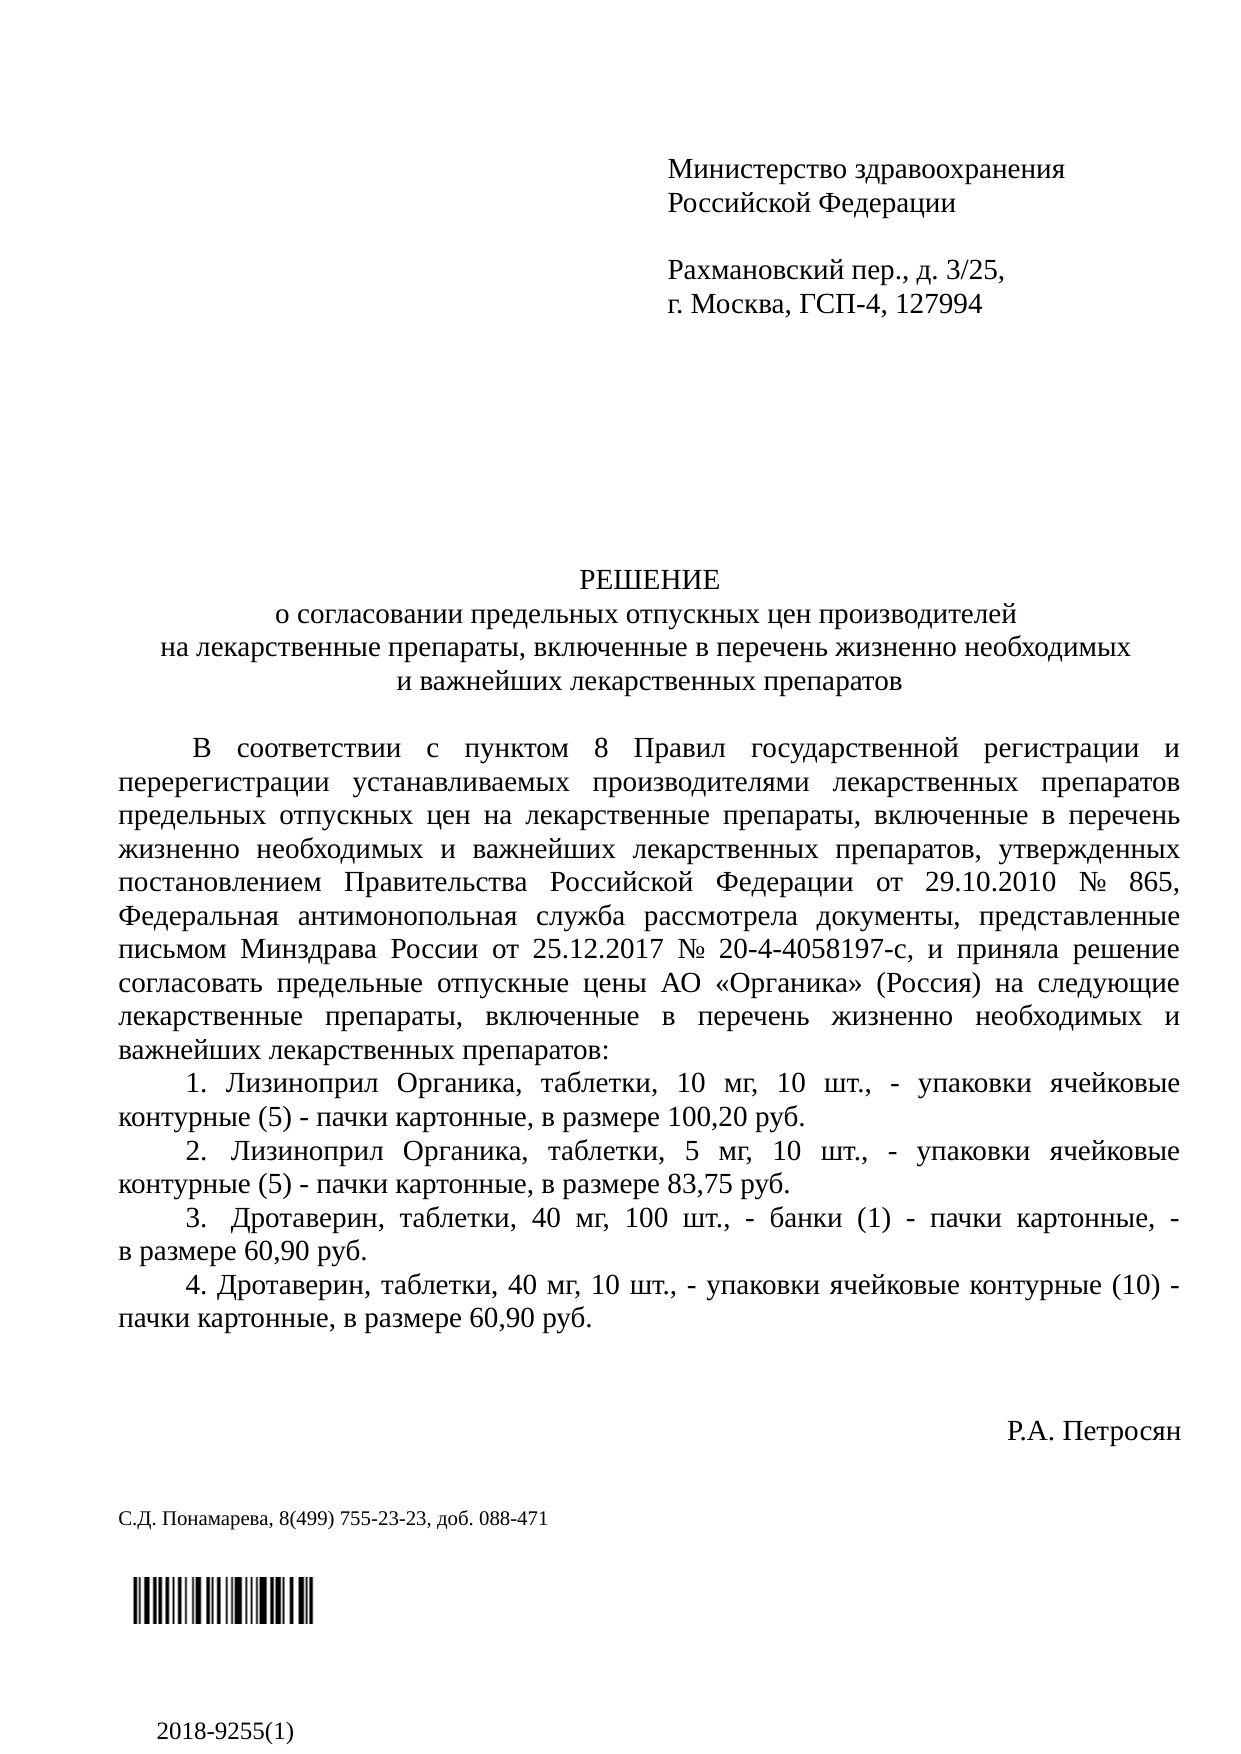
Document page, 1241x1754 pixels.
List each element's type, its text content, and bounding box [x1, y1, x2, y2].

text В соответствии с пунктом 8 Правил государственной регистрации и перерегистрации устанавливаемых производителями лекарственных препаратов предельных отпускных цен на лекарственные препараты, включенные в перечень жизненно необходимых и важнейших лекарственных препаратов, утвержденных постановлением Правительства Российской Федерации от 29.10.2010 № 865, Федеральная антимонопольная служба рассмотрела документы, представленные письмом Минздрава России от 25.12.2017 № 20-4-4058197-с, и приняла решение согласовать предельные отпускные цены АО «Органика» (Россия) на следующие лекарственные препараты, включенные в перечень жизненно необходимых и важнейших лекарственных препаратов: [118, 730, 1181, 1066]
text на лекарственные препараты, включенные в перечень жизненно необходимых [118, 629, 1181, 663]
text г. Москва, ГСП-4, 127994 [667, 286, 1181, 319]
picture [118, 1577, 331, 1624]
text С.Д. Понамарева, 8(499) 755-23-23, доб. 088-471 [118, 1506, 1181, 1529]
text РЕШЕНИЕ [118, 562, 1181, 596]
list Дротаверин, таблетки, 40 мг, 100 шт., - банки (1) - пачки картонные, - в размере 60,90 руб. [118, 1200, 1181, 1267]
list Лизиноприл Органика, таблетки, 5 мг, 10 шт., - упаковки ячейковые контурные (5) - пачки картонные, в размере 83,75 руб. [118, 1133, 1181, 1200]
text Рахмановский пер., д. 3/25, [667, 252, 1181, 286]
text Р.А. Петросян [118, 1413, 1181, 1447]
text и важнейших лекарственных препаратов [118, 663, 1181, 697]
text 4. Дротаверин, таблетки, 40 мг, 10 шт., - упаковки ячейковые контурные (10) - пачки картонные, в размере 60,90 руб. [118, 1267, 1181, 1334]
text о согласовании предельных отпускных цен производителей [118, 596, 1181, 629]
text Российской Федерации [667, 185, 1181, 219]
text Министерство здравоохранения [667, 152, 1181, 185]
text 1. Лизиноприл Органика, таблетки, 10 мг, 10 шт., - упаковки ячейковые контурные (5) - пачки картонные, в размере 100,20 руб. [118, 1066, 1181, 1133]
